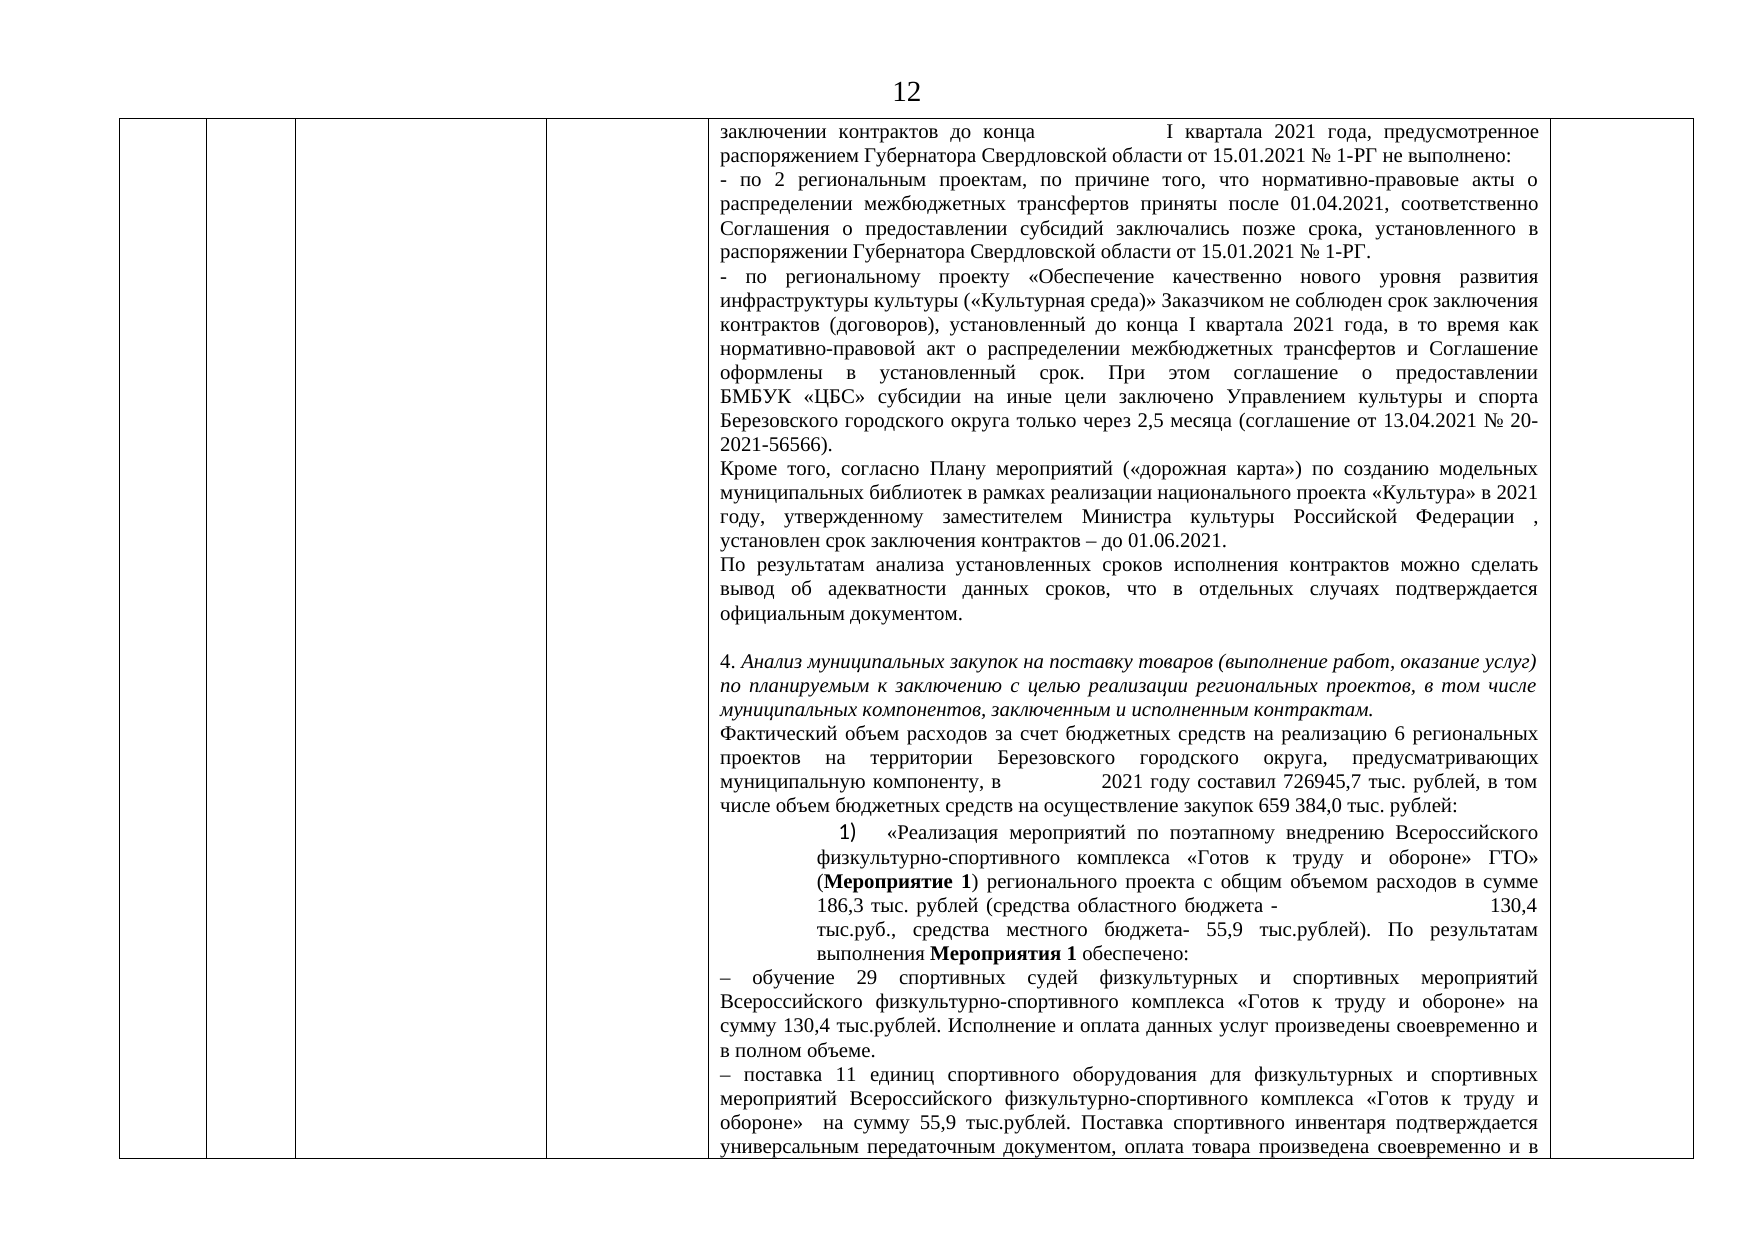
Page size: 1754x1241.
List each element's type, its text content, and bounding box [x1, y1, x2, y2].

table_cell [296, 119, 546, 1158]
table_cell [120, 119, 206, 1158]
table_cell [207, 119, 295, 1158]
table_cell В соответствии с пунктом 2.4. плана работы Счетной палаты Свердловской области на 2022 год, пунктом 2.1. раздела 2 плана работы Счетной палаты Березовского городского округа на 2022 год в администрации Березовского городского округа и подведомственных ей учреждениях проведено экспертно-аналитическое мероприятие «Аудит реализации в 2021 году на территории Свердловской области региональных проектов, в том числе муниципальных компонентов, обеспечивающих достижение целей, показателей и результатов федеральных проектов, входящих в состав национальных проектов (совместно с контрольно-счетными органами муниципальных образований Свердловской области по согласованию)». Предметом экспертно-аналитического мероприятия стала: реализация на территории Березовского городского округа в 2021 году региональных проектов, в том числе муниципальных компонентов, обеспечивающих достижение целей, показателей и результатов федеральных проектов, входящих в состав национальных проектов. Исследуемый период: 2021 год. Цель экспертно–аналитического мероприятия: оценка эффективности использования бюджетных средств, вклада и достаточности мер, предусмотренных региональными проектами, в том числе муниципальными компонентами для обеспечения достижения установленных целей национальных проектов для Березовского городского округа. Срок проведения экспертно–аналитического мероприятия в целом с 14 марта по 18 мая 2022 года. В результате проведения экспертно-аналитического мероприятия установлено следующее: 1. Оценка достаточности и актуальности нормативной правовой и методической базы, регламентирующей реализацию региональных проектов, в том числе муниципальных компонентов. Нормативными правовыми актами Березовского городского округа определены полномочия, стратегические направления, а также утверждены к исполнению конкретные мероприятия в части реализации региональных проектов, которые не противоречат Федеральному и региональному законодательству. Приняты муниципальные правовые акты, регламентирующие организацию проектной деятельности. Однако в процессе внедрения проектной деятельности в Березовском городском округе нормативные документы о создании проектного комитета и проектного офиса не изданы, организация деятельности в АИС УПД СО (автоматизированная информационная система управления проектной деятельностью в Свердловской области) не закреплена нормативно-распорядительными документами. 2. Анализ заключенных соглашений о реализации региональных проектов на территории Березовского городского округа (далее – соглашение о реализации региональных проектов), обеспечивающих достижение целей, показателей и результатов соответствующих федеральных проектов, соглашений о предоставлении межбюджетных трансфертов из федерального и областного бюджета бюджету Березовского городского округа на реализацию региональных проектов . В Березовском городском округе в 2021 году реализовывались 13 муниципальных компонентов, входящих в состав 13 региональных проектов (далее-РП). На 2021 год, в целях реализации муниципальных компонентов РП на территории муниципального образования (далее - МО), заключено: 1) 13 соглашений о достижении результатов и показателей муниципальных компонентов (далее – МК), из них по 10 – заключены дополнительные соглашения. 2) 6 соглашений о предоставлении межбюджетных трансфертов (далее – МБТ) из областного бюджета. В целом из 13 муниципальных компонентов РП по 7 муниципальным компонентам РП финансирование за счет бюджетных средств не было предусмотрено. По всем 6 РП, предусматривающим предоставление МБТ из областного бюджета, заключены соглашения о достижении результатов и показателей МК. Доля финансирования из средств местного бюджета различна и составила от 6,0 % (муниципальный компонент РП «Формирование комфортной городской среды») до 30,0 % (муниципальный компонент РП «Спорт-норма жизни»). Плановый объем расходов на реализацию муниципальных компонентов РП в Березовском городском округе на 31.12.2021 составил 716947,7 тыс. рублей, в том числе: – за счет средств федерального бюджета – 450465,8 тыс. рублей; – за счет средств областного бюджета – 179270,8 тыс. рублей; – за счет средств местного бюджета – 87211,1 тыс. рублей. Общий объем бюджетных средств, предусмотренный в 2021 году на осуществление закупок в целях реализации РП, предусматривающих муниципальный компонент, составил 649384,0 тыс. рублей. В соответствии с заключенными соглашениями о достижении результатов и показателей МК и соглашениями о предоставлении МБТ из областного бюджета на 2021 год установлены плановые значения 58 показателей и результатов муниципальных компонентов РП для Березовского ГО на 2021 год. 3. Оценка исполнения расходов на реализацию региональных проектов. Всего за 2021 год в рамках реализации мероприятий 3 региональных проектов заключено всего 37 контрактов (договоров) на общую сумму 13548,2 тыс.руб., однако требование о заключении контрактов до конца I квартала 2021 года, предусмотренное распоряжением Губернатора Свердловской области от 15.01.2021 № 1-РГ не выполнено: - по 2 региональным проектам, по причине того, что нормативно-правовые акты о распределении межбюджетных трансфертов приняты после 01.04.2021, соответственно Соглашения о предоставлении субсидий заключались позже срока, установленного в распоряжении Губернатора Свердловской области от 15.01.2021 № 1-РГ. - по региональному проекту «Обеспечение качественно нового уровня развития инфраструктуры культуры («Культурная среда)» Заказчиком не соблюден срок заключения контрактов (договоров), установленный до конца I квартала 2021 года, в то время как нормативно-правовой акт о распределении межбюджетных трансфертов и Соглашение оформлены в установленный срок. При этом соглашение о предоставлении БМБУК «ЦБС» субсидии на иные цели заключено Управлением культуры и спорта Березовского городского округа только через 2,5 месяца (соглашение от 13.04.2021 № 20-2021-56566). Кроме того, согласно Плану мероприятий («дорожная карта») по созданию модельных муниципальных библиотек в рамках реализации национального проекта «Культура» в 2021 году, утвержденному заместителем Министра культуры Российской Федерации , установлен срок заключения контрактов – до 01.06.2021. По результатам анализа установленных сроков исполнения контрактов можно сделать вывод об адекватности данных сроков, что в отдельных случаях подтверждается официальным документом. 4. Анализ муниципальных закупок на поставку товаров (выполнение работ, оказание услуг) по планируемым к заключению с целью реализации региональных проектов, в том числе муниципальных компонентов, заключенным и исполненным контрактам. Фактический объем расходов за счет бюджетных средств на реализацию 6 региональных проектов на территории Березовского городского округа, предусматривающих муниципальную компоненту, в 2021 году составил 726945,7 тыс. рублей, в том числе объем бюджетных средств на осуществление закупок 659 384,0 тыс. рублей: «Реализация мероприятий по поэтапному внедрению Всероссийского физкультурно-спортивного комплекса «Готов к труду и обороне» ГТО» (Мероприятие 1) регионального проекта с общим объемом расходов в сумме 186,3 тыс. рублей (средства областного бюджета - 130,4 тыс.руб., средства местного бюджета- 55,9 тыс.рублей). По результатам выполнения Мероприятия 1 обеспечено: – обучение 29 спортивных судей физкультурных и спортивных мероприятий Всероссийского физкультурно-спортивного комплекса «Готов к труду и обороне» на сумму 130,4 тыс.рублей. Исполнение и оплата данных услуг произведены своевременно и в полном объеме. – поставка 11 единиц спортивного оборудования для физкультурных и спортивных мероприятий Всероссийского физкультурно-спортивного комплекса «Готов к труду и обороне» на сумму 55,9 тыс.рублей. Поставка спортивного инвентаря подтверждается универсальным передаточным документом, оплата товара произведена своевременно и в полном объеме. «Создание модельных муниципальных библиотек» (Мероприятие 2) регионального проекта с объемом средств из федерального бюджета составил 10000,0 тыс. рублей. В целях реализации Мероприятия 2 в 2021 году конкурентным способом проведено 3 закупки на общую сумму 5172,5 тыс.руб., а также заключен 31 договор на общую сумму 5369,4 тыс.руб., в виде закупок малого объема у единственного поставщика. Фактически ремонтные работы выполнены в полном объеме, поставка товаров осуществлена в соответствии с универсальными передаточными документами (товарными накладными). Оплата по данным контрактам (договорам) произведена в полном объеме и в установленный срок. По результатам выполнения Мероприятия 2 проведена полная реконструкция и реновация центральной библиотеки. «Формирование современной городской среды в целях реализации национального проекта «Жилье и городская среда» (Мероприятие 3) регионального проекта с общим объемом расходов в сумме 78818,2 тыс. рублей, (средства федерального бюджета - 68902,9 тыс.руб., средства областного бюджета – 5186,2 тыс.руб., средства местного бюджета 4729,1 тыс.рублей). По результатам выполнения Мероприятия 3 в 2021 году: - завершены работы по комплексному благоустройству общественной территории «Бульвар Малахитовый ЖК «Уют-СИТИ», оплата произведена в полном объеме за фактически выполненные работы на общую сумму 33672,9 тыс.рублей. - завершены работы по комплексному благоустройству общественной территории «Парк Победы». Оплата произведена в полном объеме за фактически выполненные работы на общую сумму 42825,3 тыс.рублей. - произведено возмещение затрат управляющей компании, связанных с выполнением работ по комплексному благоустройству дворовой территории многоквартирного дома по адресу: г.Березовский, ул.Гагарина, 29 на сумму 2320,0 тыс.рублей. 4) «Переселение граждан из аварийного жилищного фонда за счет средств, поступивших от государственной корпорации- Фонда содействия реформированию жилищно-коммунального хозяйства» (Мероприятие 4) регионального проекта с общим объемом расходов 129522,7 тыс.руб., (средства, поступившие от Государственной корпорации – Фонд содействия реформированию жилищно-коммунального хозяйства в сумме 112401,2 тыс.руб., средства областного бюджета в сумме 6557,6 тыс.руб., средства местного бюджета – 10563,9 тыс.рублей). По результатам выполнения Мероприятия 4 в 2021 году: - завершены работы по строительству объекта: «Многоэтажного жилого дома в поселке Лосиный на 36 квартир (общей площадью 2039,4 кв.м)». Оплата подрядчику произведена в полном объеме в соответствии с фактически выполненными работами на сумму 68391,0 тыс.рублей. Выполнение работ подтверждается: Заключением и разрешением на ввод объекта в эксплуатацию. - проведены выплаты возмещения 59 физическим лицам – собственникам жилых помещений, изымаемых в целях сноса аварийного жилого фонда, - на общую сумму 65241,7 тыс. рублей. Расселено 74 постоянно проживающих члена семьи из 45 аварийных жилых помещений, расположенных на территории Березовского городского округа. 5) «Государственная поддержка закупки контейнеров для раздельного накопления твердых коммунальных отходов» (Мероприятие 5) регионального проекта с общим объемом расходов 2820,0 тыс. рублей (областные средства в сумме 2622,6 тыс.руб., средства местного бюджета - 197,4 тыс.рублей). По результатам выполнения Мероприятия 5 обеспечена закупка 200 единиц контейнеров для раздельного накопления твердых коммунальных отходов, устанавливаемых на контейнерные площадки, включенные в реестр мест (площадок) накопления твердых коммунальных отходов. Поставка товара осуществлена в полном объеме в соответствии с универсальным передаточным документом, оплата произведена своевременно. 6) Строительство и реконструкция зданий муниципальных образовательных организаций в рамках мероприятий по содействию созданию в субъектах Российской Федерации новых мест в общеобразовательных организациях Мероприятие 6 (РП «Современная школа») с общим объемом расходов 505598,5 тыс.руб., (средства федерального бюджета – 266722,7 тыс.руб., областного бюджета – 167213,0 тыс.руб., местного бюджета - 71662,8 тыс.рублей). Реализация Мероприятия 6 запланирована на 2019-2022 год в общей сумме 1073683,6 тыс. рублей. В 2021 году запланировано частичное выполнение работ по строительству школы по адресу улица Спортивная, 9 на общую сумму 505598,5 тыс.рублей, которые выполнены в полном объеме. По состоянию на 01.04.2022 фактическое выполнение Мероприятия 6 по строительству школы по ул. Спортивная, 9 составляет 63,6%. Таким образом, по итогам исполнения мероприятий, в рамках реализации 6 региональных проектов за 2021 год, установлено, что из 6 мероприятий 5 исполнено в полном объеме и одно мероприятие по строительству школы является переходящим на 2022 год (срок сдачи 30.07.2022). 5. Оценка выполнения значений показателей и результатов реализации региональных проектов (муниципальных компонентов), учитываемых при оценке эффективности деятельности высших должностных лиц (руководителей высших исполнительных органов местного самоуправления) Березовского городского округа и деятельности органов исполнительной власти Березовского городского округа. При оценке показателей и результатов реализации муниципальных компонентов, входящих в состав региональных проектов, учитываемых при оценке эффективности деятельности высших должностных лиц (руководителей высших исполнительных органов местного самоуправления) Березовского городского округа и деятельности органов исполнительной власти Березовского городского округа установлено следующее. Всего на территории Березовского городского округа муниципальные компоненты РП включают 58 показателей, в том числе 27 показателей предусмотрены соглашениями о достижении значений показателей и результатов МК и 31 показатель установлен соглашениями о предоставлении МБТ из областного бюджета по национальным проектам. Из 58 показателей 9 показателей предусмотрены в Едином плане по достижению национальных целей развития Российской Федерации на период до 2024 года и на плановый период до 2030 года, утвержденный распоряжением Правительства РФ от 01.10.2021 № 2765-р (далее – Единый план), из них: 1) 7 показателей включены в муниципальные программы; 2 показателя не включены в муниципальные программы; 2)ни один из показателей не предусмотрен распоряжением Губернатора Свердловской области от 04.03.2021 № 31-РГ; 3)по всем 9 показателям муниципальных компонентов региональных проектов установлено полное несоответствие наименования и значений в соглашениях о предоставлении межбюджетных трансфертов из областного бюджета, 4) 2 показателя не соответствуют показателям, установленным в муниципальных программах, 1 показатель частично (наименование показателя не соответствует, а значение соответствует); 5) 9 показателей не соответствуют распоряжению Губернатора Свердловской области от 04.03.2021 № 31-РГ; Из 9 показателей, согласно отчетам в АИС УПД: – выполнено 6 показателей; – перевыполнено 2 показателя; – не выполнен 1 показатель. Из 8 выполненных показателей, согласно отчетам АИС УПД, подтверждено выполнение всех 8 показателей. 6. В ходе проверки уровня цифровизации процесса управления региональными проектами. В ходе проверки уровня цифровизации процесса управления региональными проектами в Березовском городском округе установлено, что в соответствии с действующим законодательством соглашения о предоставлении межбюджетного трансферта из бюджета субъекта РФ в местный бюджет на условиях софинансирования из федерального бюджета заключаются в ГИИС «Электронный бюджет». Кроме того, в этой системе формируется отчетность по соглашениям и о реализации бюджетного процесса. Помимо этого, организована работа по реализации муниципальных компонентов региональных проектов, формирование отчетности в АИС УПД и передача данных по муниципальным программам и документам стратегического планирования в ГАИС «Управление». Однако, отсутствуют нормативно-распорядительные документы, подтверждающие полномочия ответственных сотрудников, работающих в АИС УПД и в ГАИС «Управление». 7. По результатам проведенного аудита Счетной палатой Березовского городского округа администрации Березовского городского округа было рекомендовано: 1) Актуализировать нормативные правовые акты по вопросам организации проектной деятельности в организации работы в АИС УПД СО, а также закрепить положения, касающиеся исполнения муниципальных компонентов РП в рамках основных мероприятий муниципальных программ. 2) Привести в соответствие между собой показатели, установленные в соглашениях о достижении результатов и показателей муниципальных компонентов региональных проектов, с соглашениями о предоставлении межбюджетных трансфертов из областного бюджета, муниципальных программ, а так же отчетов по муниципальным программам и отчетам, отправленным в АИС УПД, следовательно и подтверждение показателей отраженных в этих отчетах. 3) Реализовать организационно-распорядительные меры и закрепить документально полномочия ответственных сотрудников, работающих в информационных системах (в том числе, изложить соответствующие обязанности в должностных инструкциях). 8. По результатам рассмотрения коллегией Счетной палаты Свердловской области, с участием председателей контрольно-счетных органов 6 проверяемых муниципалитетов, в том числе председателя Счетной палаты Березовского городского округа, были приняты предложения (рекомендации) для органов местного самоуправления (Выписка из Заключения № 02-2.4-22-26/416 о результатах экспертно-аналитического мероприятия «Аудит реализации в 2021 году на территории Свердловской области региональных проектов, в том числе муниципальных компонентов, обеспечивающих достижение целей, показателей и результатов федеральных проектов, входящих в состав национальных проектов (совместно с контрольно-счетными органами муниципальных образований Свердловской области по согласованию)». В связи с этим: 1) Главе Березовского городского округа направлено информационное письмо об итогах экспертно-аналитического мероприятия для обеспечения контроля за устранением выявленных нарушений и недостатков: - заключение соглашений о предоставлении субсидий на иные цели с подведомственными муниципальными учреждениями в сроки, позволяющие осуществлять подготовку и проведение конкурсных процедур, установленных законодательством Российской Федерации, с приоритетным завершением не позднее 1 квартала соответствующего финансового года. - принятие своевременных мер по достижению результатов и показателей муниципальных компонентов, в том числе влияющих на оценку эффективности деятельности высших должностных лиц. -формирование достоверной отчетной информации о достижении результатов и показателей муниципальных компонентов. -размещение в ЕИС в сфере закупок информации об исполнении контрактов в соответствии со статьей 103 Федерального закона от 05.04.2013 № 44-ФЗ. 2) Срок рассмотрения предложений (рекомендаций) Коллегии Счетной палаты Свердловской области и поступления ответа в Счетную палату Березовского городского округа установлен до 01 сентября 2022 года. [709, 119, 1550, 1158]
table_cell [547, 119, 708, 1158]
table_cell [1551, 119, 1693, 1158]
